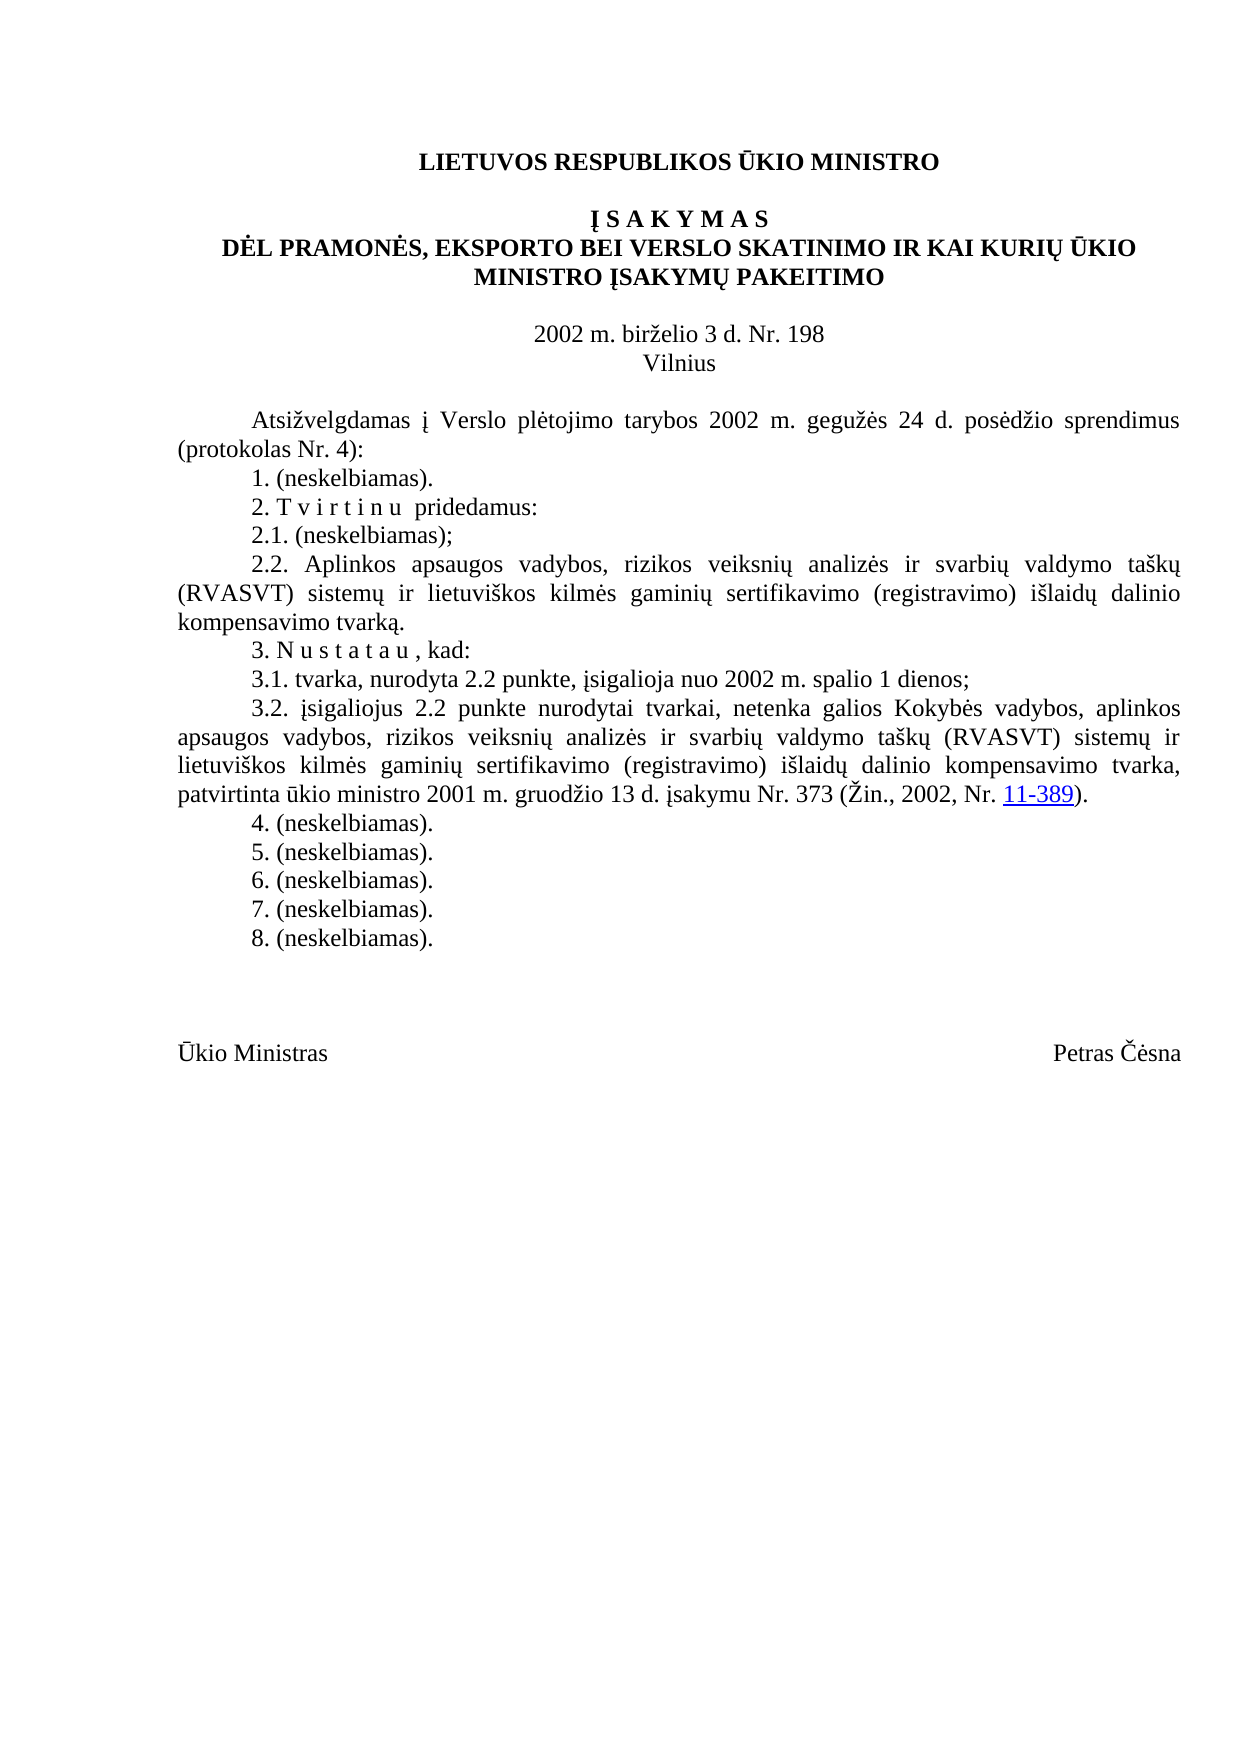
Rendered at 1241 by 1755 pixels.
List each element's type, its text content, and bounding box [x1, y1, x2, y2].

text 3. Nustatau, kad: [177, 636, 1181, 664]
text 7. (neskelbiamas). [177, 894, 1181, 923]
text 4. (neskelbiamas). [177, 808, 1181, 837]
text 2002 m. birželio 3 d. Nr. 198 [177, 319, 1181, 348]
text 2.2. Aplinkos apsaugos vadybos, rizikos veiksnių analizės ir svarbių valdymo taškų (RVASVT) sistemų ir lietuviškos kilmės gaminių sertifikavimo (registravimo) išlaidų dalinio kompensavimo tvarką. [177, 549, 1181, 636]
text 2.1. (neskelbiamas); [177, 521, 1181, 549]
text 3.2. įsigaliojus 2.2 punkte nurodytai tvarkai, netenka galios Kokybės vadybos, aplinkos apsaugos vadybos, rizikos veiksnių analizės ir svarbių valdymo taškų (RVASVT) sistemų ir lietuviškos kilmės gaminių sertifikavimo (registravimo) išlaidų dalinio kompensavimo tvarka, patvirtinta ūkio ministro 2001 m. gruodžio 13 d. įsakymu Nr. 373 (Žin., 2002, Nr. 11-389). [177, 693, 1181, 808]
text Atsižvelgdamas į Verslo plėtojimo tarybos 2002 m. gegužės 24 d. posėdžio sprendimus (protokolas Nr. 4): [177, 406, 1181, 463]
text 3.1. tvarka, nurodyta 2.2 punkte, įsigalioja nuo 2002 m. spalio 1 dienos; [177, 664, 1181, 693]
text Ūkio Ministras Petras Čėsna [177, 1038, 1181, 1067]
text 6. (neskelbiamas). [177, 866, 1181, 894]
text Vilnius [177, 348, 1181, 377]
text 8. (neskelbiamas). [177, 923, 1181, 952]
text Į S A K Y M A S [177, 204, 1181, 233]
text 1. (neskelbiamas). [177, 463, 1181, 492]
text 2. Tvirtinu pridedamus: [177, 492, 1181, 521]
text LIETUVOS RESPUBLIKOS ŪKIO MINISTRO [177, 147, 1181, 176]
text 5. (neskelbiamas). [177, 837, 1181, 866]
text DĖL PRAMONĖS, EKSPORTO BEI VERSLO SKATINIMO IR KAI KURIŲ ŪKIO MINISTRO ĮSAKYMŲ PAKEITIMO [177, 233, 1181, 291]
